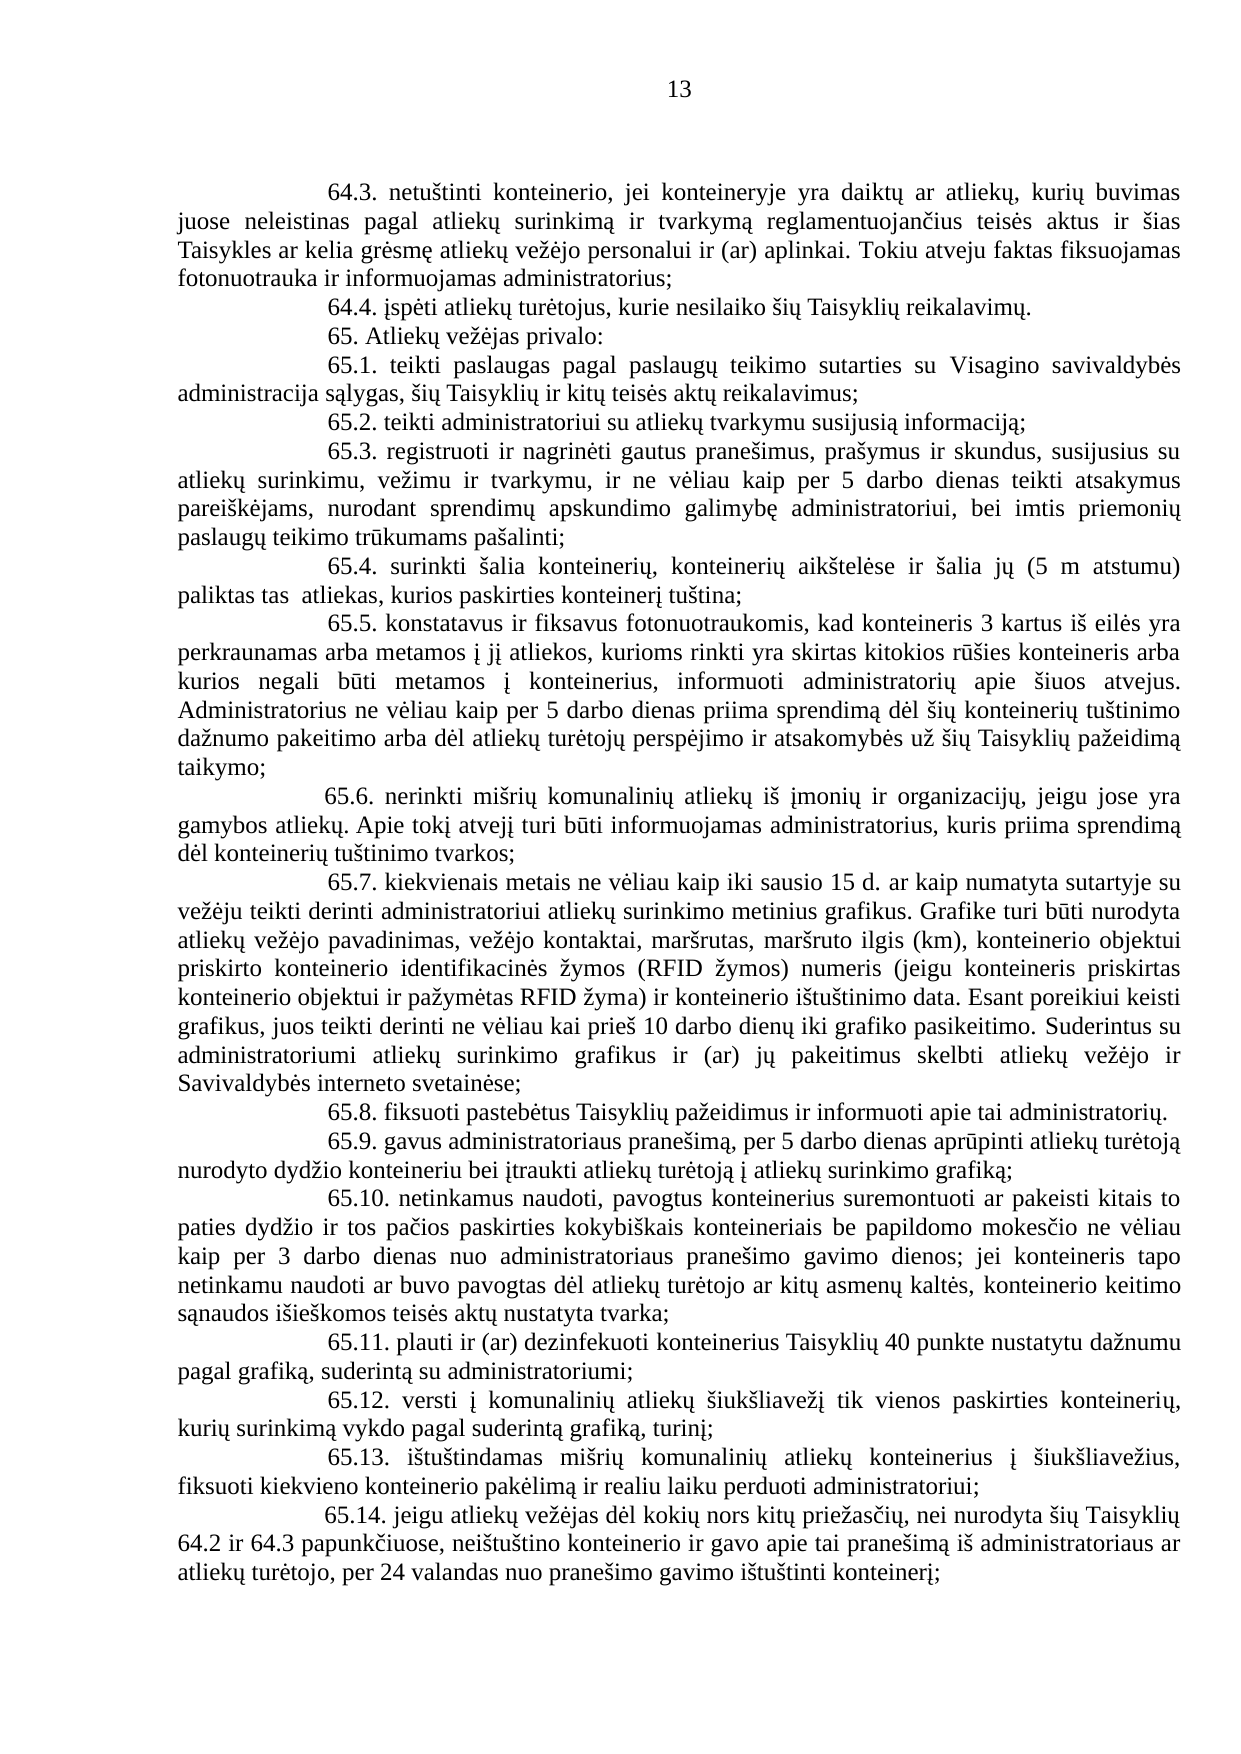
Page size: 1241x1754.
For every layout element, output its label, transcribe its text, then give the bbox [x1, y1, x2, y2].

text 65.12. versti į komunalinių atliekų šiukšliavežį tik vienos paskirties konteinerių, kurių surinkimą vykdo pagal suderintą grafiką, turinį; [177, 1385, 1181, 1442]
text 65.13. ištuštindamas mišrių komunalinių atliekų konteinerius į šiukšliavežius, fiksuoti kiekvieno konteinerio pakėlimą ir realiu laiku perduoti administratoriui; [177, 1442, 1181, 1500]
text 65.14. jeigu atliekų vežėjas dėl kokių nors kitų priežasčių, nei nurodyta šių Taisyklių 64.2 ir 64.3 papunkčiuose, neištuštino konteinerio ir gavo apie tai pranešimą iš administratoriaus ar atliekų turėtojo, per 24 valandas nuo pranešimo gavimo ištuštinti konteinerį; [177, 1500, 1181, 1586]
text 65.7. kiekvienais metais ne vėliau kaip iki sausio 15 d. ar kaip numatyta sutartyje su vežėju teikti derinti administratoriui atliekų surinkimo metinius grafikus. Grafike turi būti nurodyta atliekų vežėjo pavadinimas, vežėjo kontaktai, maršrutas, maršruto ilgis (km), konteinerio objektui priskirto konteinerio identifikacinės žymos (RFID žymos) numeris (jeigu konteineris priskirtas konteinerio objektui ir pažymėtas RFID žyma) ir konteinerio ištuštinimo data. Esant poreikiui keisti grafikus, juos teikti derinti ne vėliau kai prieš 10 darbo dienų iki grafiko pasikeitimo. Suderintus su administratoriumi atliekų surinkimo grafikus ir (ar) jų pakeitimus skelbti atliekų vežėjo ir Savivaldybės interneto svetainėse; [177, 867, 1181, 1097]
text 64.4. įspėti atliekų turėtojus, kurie nesilaiko šių Taisyklių reikalavimų. [177, 292, 1181, 321]
text 65.8. fiksuoti pastebėtus Taisyklių pažeidimus ir informuoti apie tai administratorių. [177, 1097, 1181, 1126]
text 64.3. netuštinti konteinerio, jei konteineryje yra daiktų ar atliekų, kurių buvimas juose neleistinas pagal atliekų surinkimą ir tvarkymą reglamentuojančius teisės aktus ir šias Taisykles ar kelia grėsmę atliekų vežėjo personalui ir (ar) aplinkai. Tokiu atveju faktas fiksuojamas fotonuotrauka ir informuojamas administratorius; [177, 177, 1181, 292]
text 65.9. gavus administratoriaus pranešimą, per 5 darbo dienas aprūpinti atliekų turėtoją nurodyto dydžio konteineriu bei įtraukti atliekų turėtoją į atliekų surinkimo grafiką; [177, 1126, 1181, 1183]
text 65.5. konstatavus ir fiksavus fotonuotraukomis, kad konteineris 3 kartus iš eilės yra perkraunamas arba metamos į jį atliekos, kurioms rinkti yra skirtas kitokios rūšies konteineris arba kurios negali būti metamos į konteinerius, informuoti administratorių apie šiuos atvejus. Administratorius ne vėliau kaip per 5 darbo dienas priima sprendimą dėl šių konteinerių tuštinimo dažnumo pakeitimo arba dėl atliekų turėtojų perspėjimo ir atsakomybės už šių Taisyklių pažeidimą taikymo; [177, 608, 1181, 781]
text 65.6. nerinkti mišrių komunalinių atliekų iš įmonių ir organizacijų, jeigu jose yra gamybos atliekų. Apie tokį atvejį turi būti informuojamas administratorius, kuris priima sprendimą dėl konteinerių tuštinimo tvarkos; [177, 781, 1181, 867]
text 65.3. registruoti ir nagrinėti gautus pranešimus, prašymus ir skundus, susijusius su atliekų surinkimu, vežimu ir tvarkymu, ir ne vėliau kaip per 5 darbo dienas teikti atsakymus pareiškėjams, nurodant sprendimų apskundimo galimybę administratoriui, bei imtis priemonių paslaugų teikimo trūkumams pašalinti; [177, 436, 1181, 551]
text 65.4. surinkti šalia konteinerių, konteinerių aikštelėse ir šalia jų (5 m atstumu) paliktas tas atliekas, kurios paskirties konteinerį tuština; [177, 551, 1181, 608]
text 65.10. netinkamus naudoti, pavogtus konteinerius suremontuoti ar pakeisti kitais to paties dydžio ir tos pačios paskirties kokybiškais konteineriais be papildomo mokesčio ne vėliau kaip per 3 darbo dienas nuo administratoriaus pranešimo gavimo dienos; jei konteineris tapo netinkamu naudoti ar buvo pavogtas dėl atliekų turėtojo ar kitų asmenų kaltės, konteinerio keitimo sąnaudos išieškomos teisės aktų nustatyta tvarka; [177, 1183, 1181, 1327]
text 65.2. teikti administratoriui su atliekų tvarkymu susijusią informaciją; [177, 407, 1181, 436]
text 65.1. teikti paslaugas pagal paslaugų teikimo sutarties su Visagino savivaldybės administracija sąlygas, šių Taisyklių ir kitų teisės aktų reikalavimus; [177, 350, 1181, 407]
text 65.11. plauti ir (ar) dezinfekuoti konteinerius Taisyklių 40 punkte nustatytu dažnumu pagal grafiką, suderintą su administratoriumi; [177, 1327, 1181, 1385]
text 65. Atliekų vežėjas privalo: [177, 321, 1181, 350]
